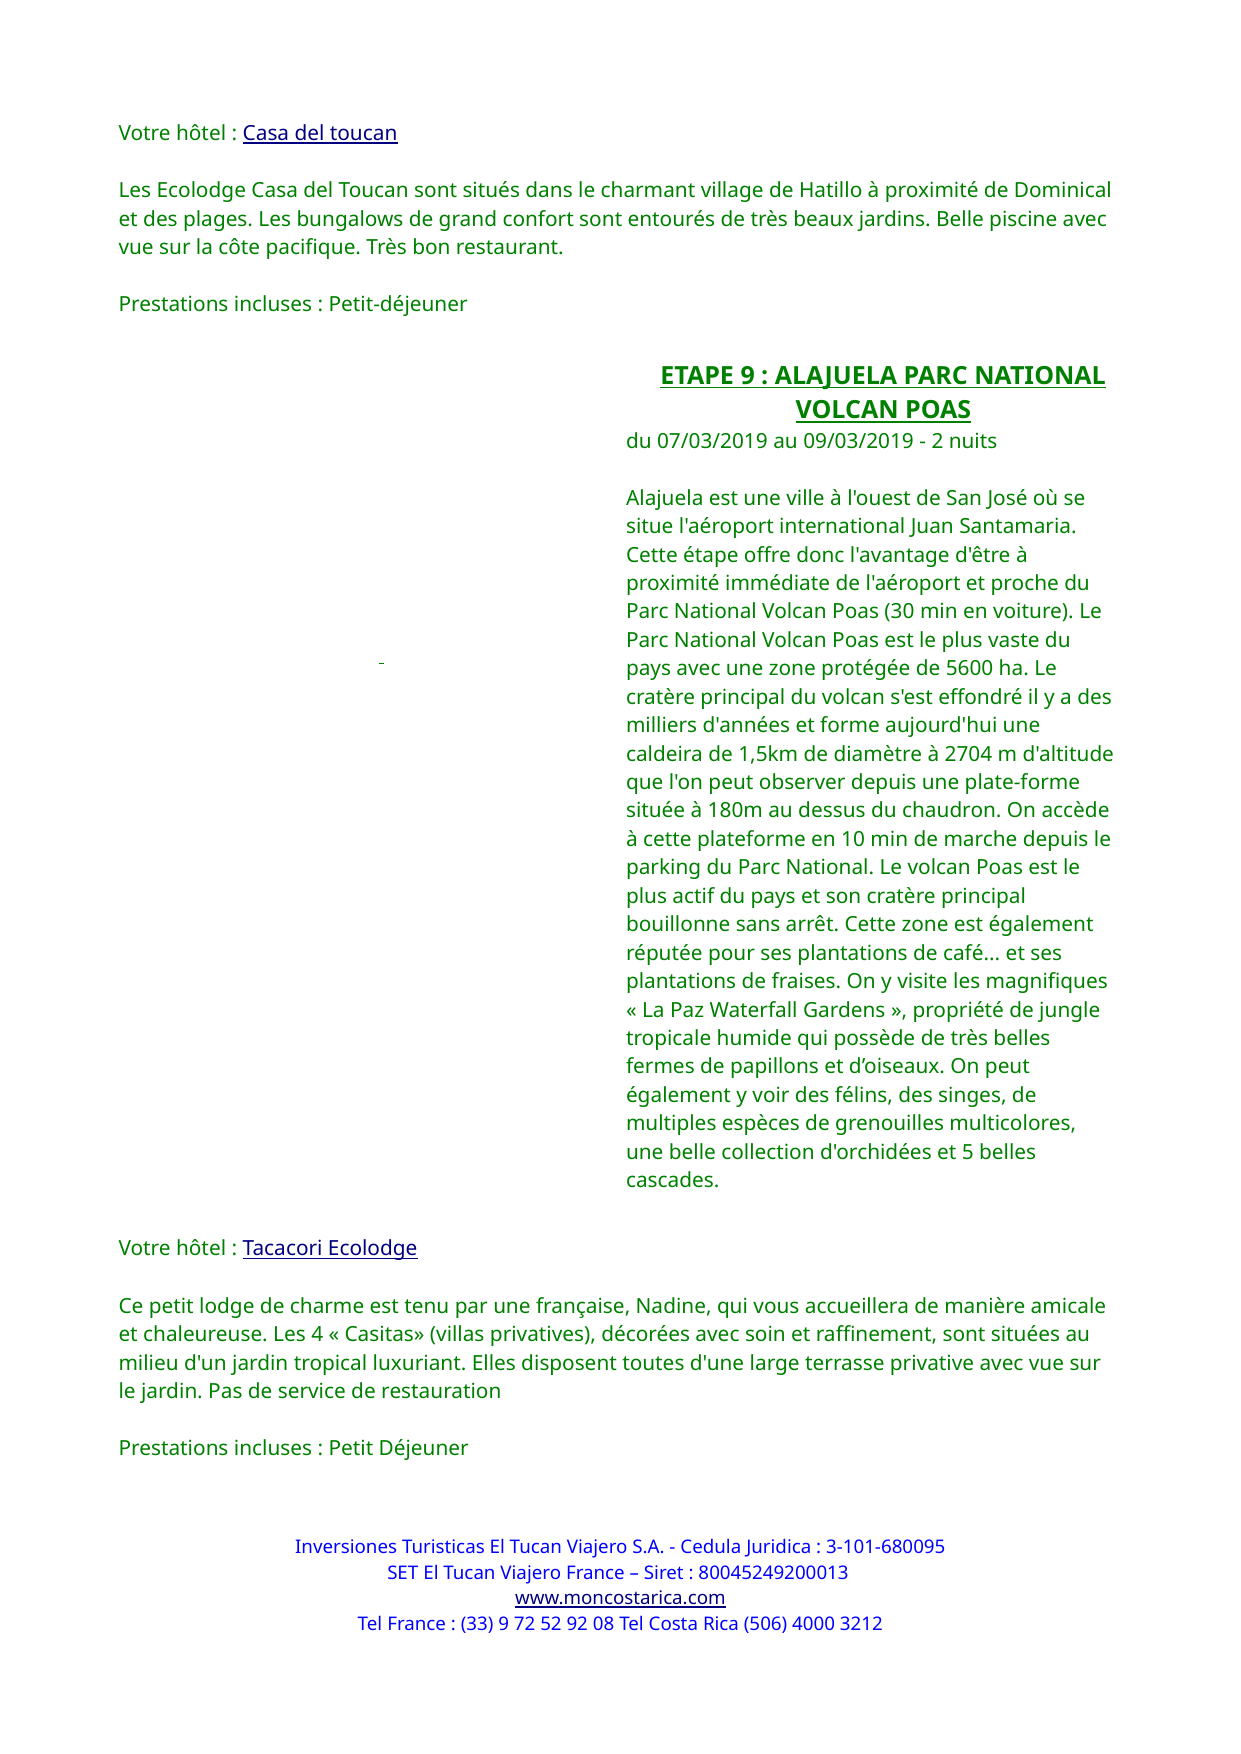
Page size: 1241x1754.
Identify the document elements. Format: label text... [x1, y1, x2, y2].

text Votre hôtel : Tacacori Ecolodge [118, 1233, 1122, 1262]
table_header [118, 352, 620, 1199]
table_header ETAPE 9 : ALAJUELA PARC NATIONAL VOLCAN POAS du 07/03/2019 au 09/03/2019 - 2 nuits Alajuela est une ville à l'ouest de San José où se situe l'aéroport international Juan Santamaria. Cette étape offre donc l'avantage d'être à proximité immédiate de l'aéroport et proche du Parc National Volcan Poas (30 min en voiture). Le Parc National Volcan Poas est le plus vaste du pays avec une zone protégée de 5600 ha. Le cratère principal du volcan s'est effondré il y a des milliers d'années et forme aujourd'hui une caldeira de 1,5km de diamètre à 2704 m d'altitude que l'on peut observer depuis une plate-forme située à 180m au dessus du chaudron. On accède à cette plateforme en 10 min de marche depuis le parking du Parc National. Le volcan Poas est le plus actif du pays et son cratère principal bouillonne sans arrêt. Cette zone est également réputée pour ses plantations de café... et ses plantations de fraises. On y visite les magnifiques « La Paz Waterfall Gardens », propriété de jungle tropicale humide qui possède de très belles fermes de papillons et d’oiseaux. On peut également y voir des félins, des singes, de multiples espèces de grenouilles multicolores, une belle collection d'orchidées et 5 belles cascades. [620, 352, 1122, 1199]
text Prestations incluses : Petit Déjeuner [118, 1433, 1122, 1462]
text Votre hôtel : Casa del toucan [118, 118, 1122, 147]
text Ce petit lodge de charme est tenu par une française, Nadine, qui vous accueillera de manière amicale et chaleureuse. Les 4 « Casitas» (villas privatives), décorées avec soin et raffinement, sont situées au milieu d'un jardin tropical luxuriant. Elles disposent toutes d'une large terrasse privative avec vue sur le jardin. Pas de service de restauration [118, 1291, 1122, 1404]
text Prestations incluses : Petit-déjeuner [118, 289, 1122, 318]
text Les Ecolodge Casa del Toucan sont situés dans le charmant village de Hatillo à proximité de Dominical et des plages. Les bungalows de grand confort sont entourés de très beaux jardins. Belle piscine avec vue sur la côte pacifique. Très bon restaurant. [118, 176, 1122, 261]
